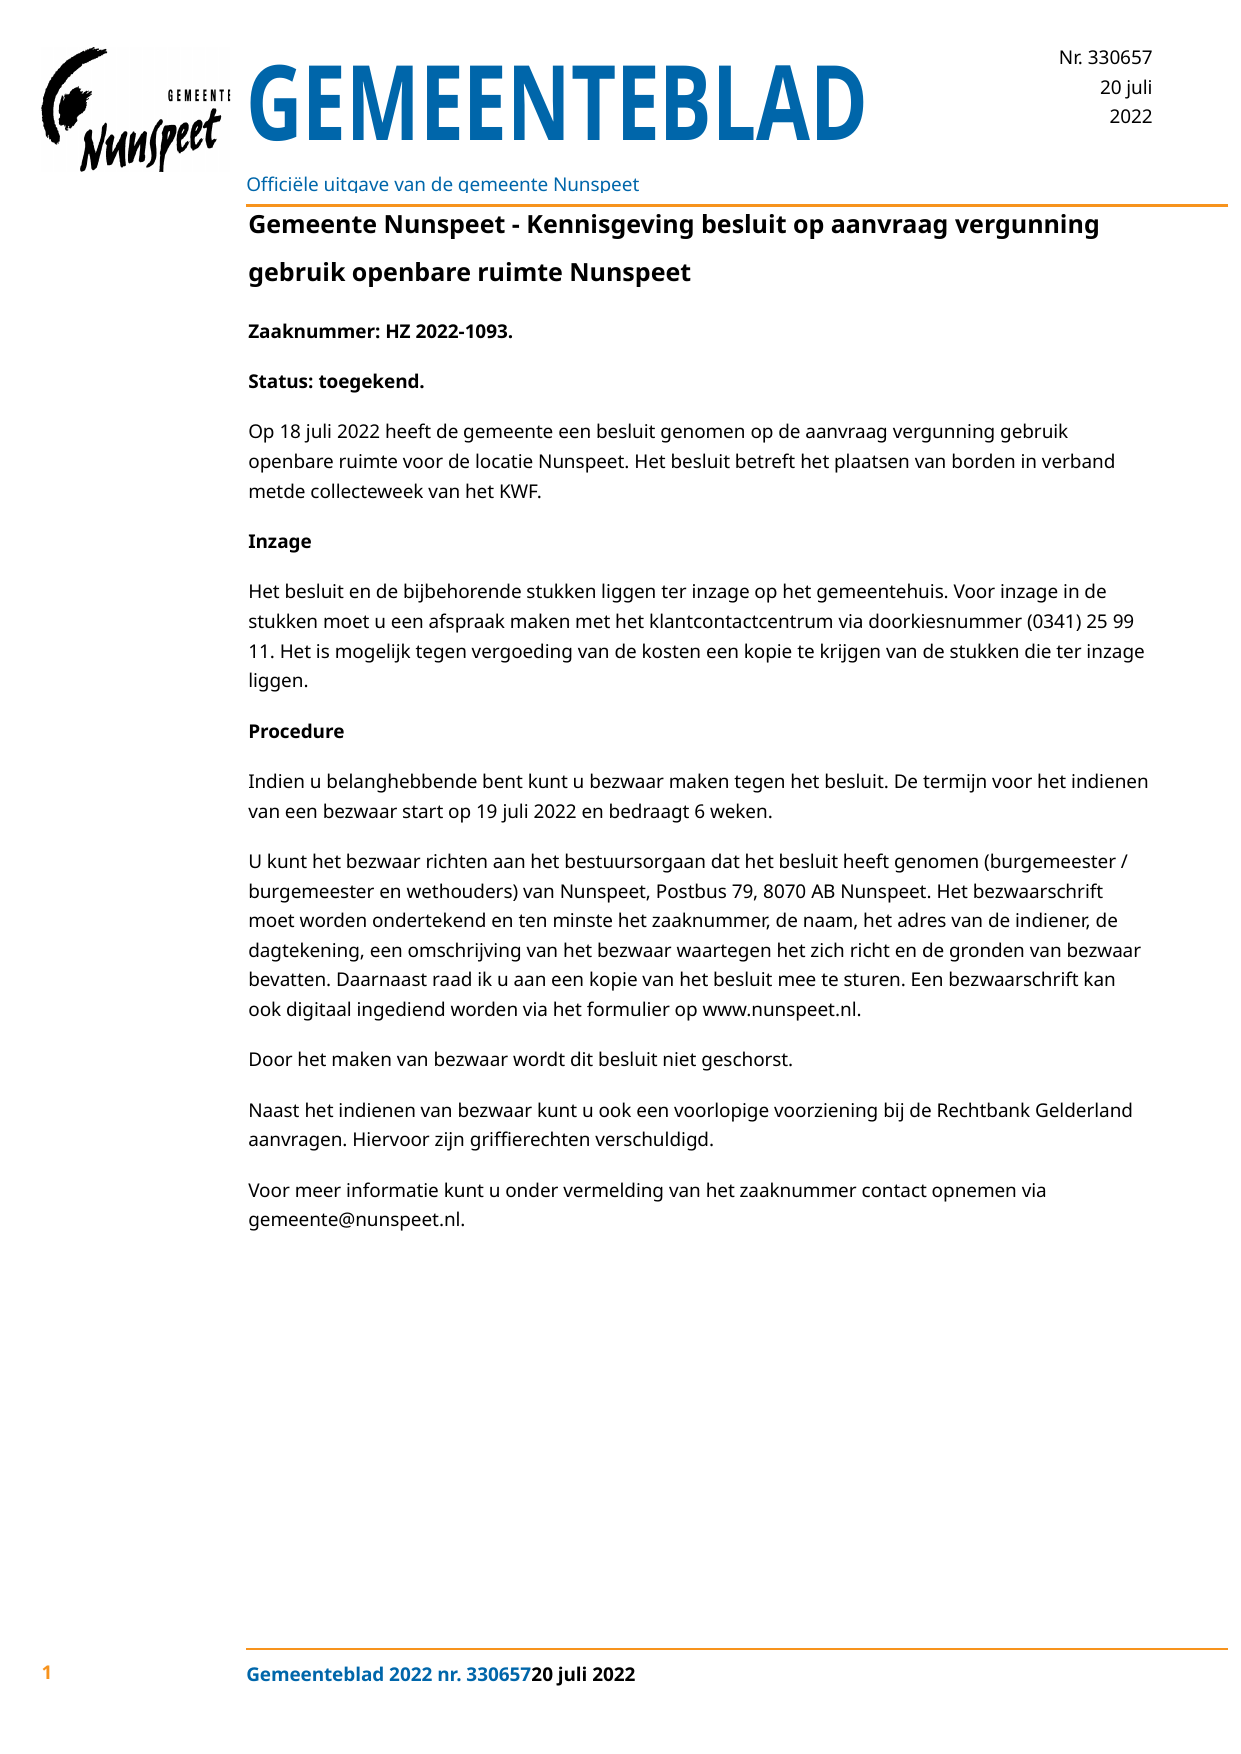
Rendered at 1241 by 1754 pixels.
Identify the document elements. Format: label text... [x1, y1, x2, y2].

text Status: toegekend. [248, 368, 1152, 394]
text Inzage [248, 528, 1152, 554]
text Door het maken van bezwaar wordt dit besluit niet geschorst. [248, 1047, 1152, 1072]
text U kunt het bezwaar richten aan het bestuursorgaan dat het besluit heeft genomen (burgemeester / burgemeester en wethouders) van Nunspeet, Postbus 79, 8070 AB Nunspeet. Het bezwaarschrift moet worden ondertekend en ten minste het zaaknummer, de naam, het adres van de indiener, de dagtekening, een omschrijving van het bezwaar waartegen het zich richt en de gronden van bezwaar bevatten. Daarnaast raad ik u aan een kopie van het besluit mee te sturen. Een bezwaarschrift kan ook digitaal ingediend worden via het formulier op www.nunspeet.nl. [248, 848, 1152, 1022]
text Het besluit en de bijbehorende stukken liggen ter inzage op het gemeentehuis. Voor inzage in de stukken moet u een afspraak maken met het klantcontactcentrum via doorkiesnummer (0341) 25 99 11. Het is mogelijk tegen vergoeding van de kosten een kopie te krijgen van de stukken die ter inzage liggen. [248, 579, 1152, 693]
text Naast het indienen van bezwaar kunt u ook een voorlopige voorziening bij de Rechtbank Gelderland aanvragen. Hiervoor zijn griffierechten verschuldigd. [248, 1097, 1152, 1152]
text Indien u belanghebbende bent kunt u bezwaar maken tegen het besluit. De termijn voor het indienen van een bezwaar start op 19 juli 2022 en bedraagt 6 weken. [248, 768, 1152, 824]
text Voor meer informatie kunt u onder vermelding van het zaaknummer contact opnemen via gemeente@nunspeet.nl. [248, 1177, 1152, 1232]
text Zaaknummer: HZ 2022-1093. [248, 318, 1152, 344]
text Gemeente Nunspeet - Kennisgeving besluit op aanvraag vergunning gebruik openbare ruimte Nunspeet [248, 207, 1152, 288]
picture [41, 47, 231, 172]
text Procedure [248, 718, 1152, 744]
text Op 18 juli 2022 heeft de gemeente een besluit genomen op de aanvraag vergunning gebruik openbare ruimte voor de locatie Nunspeet. Het besluit betreft het plaatsen van borden in verband metde collecteweek van het KWF. [248, 419, 1152, 504]
